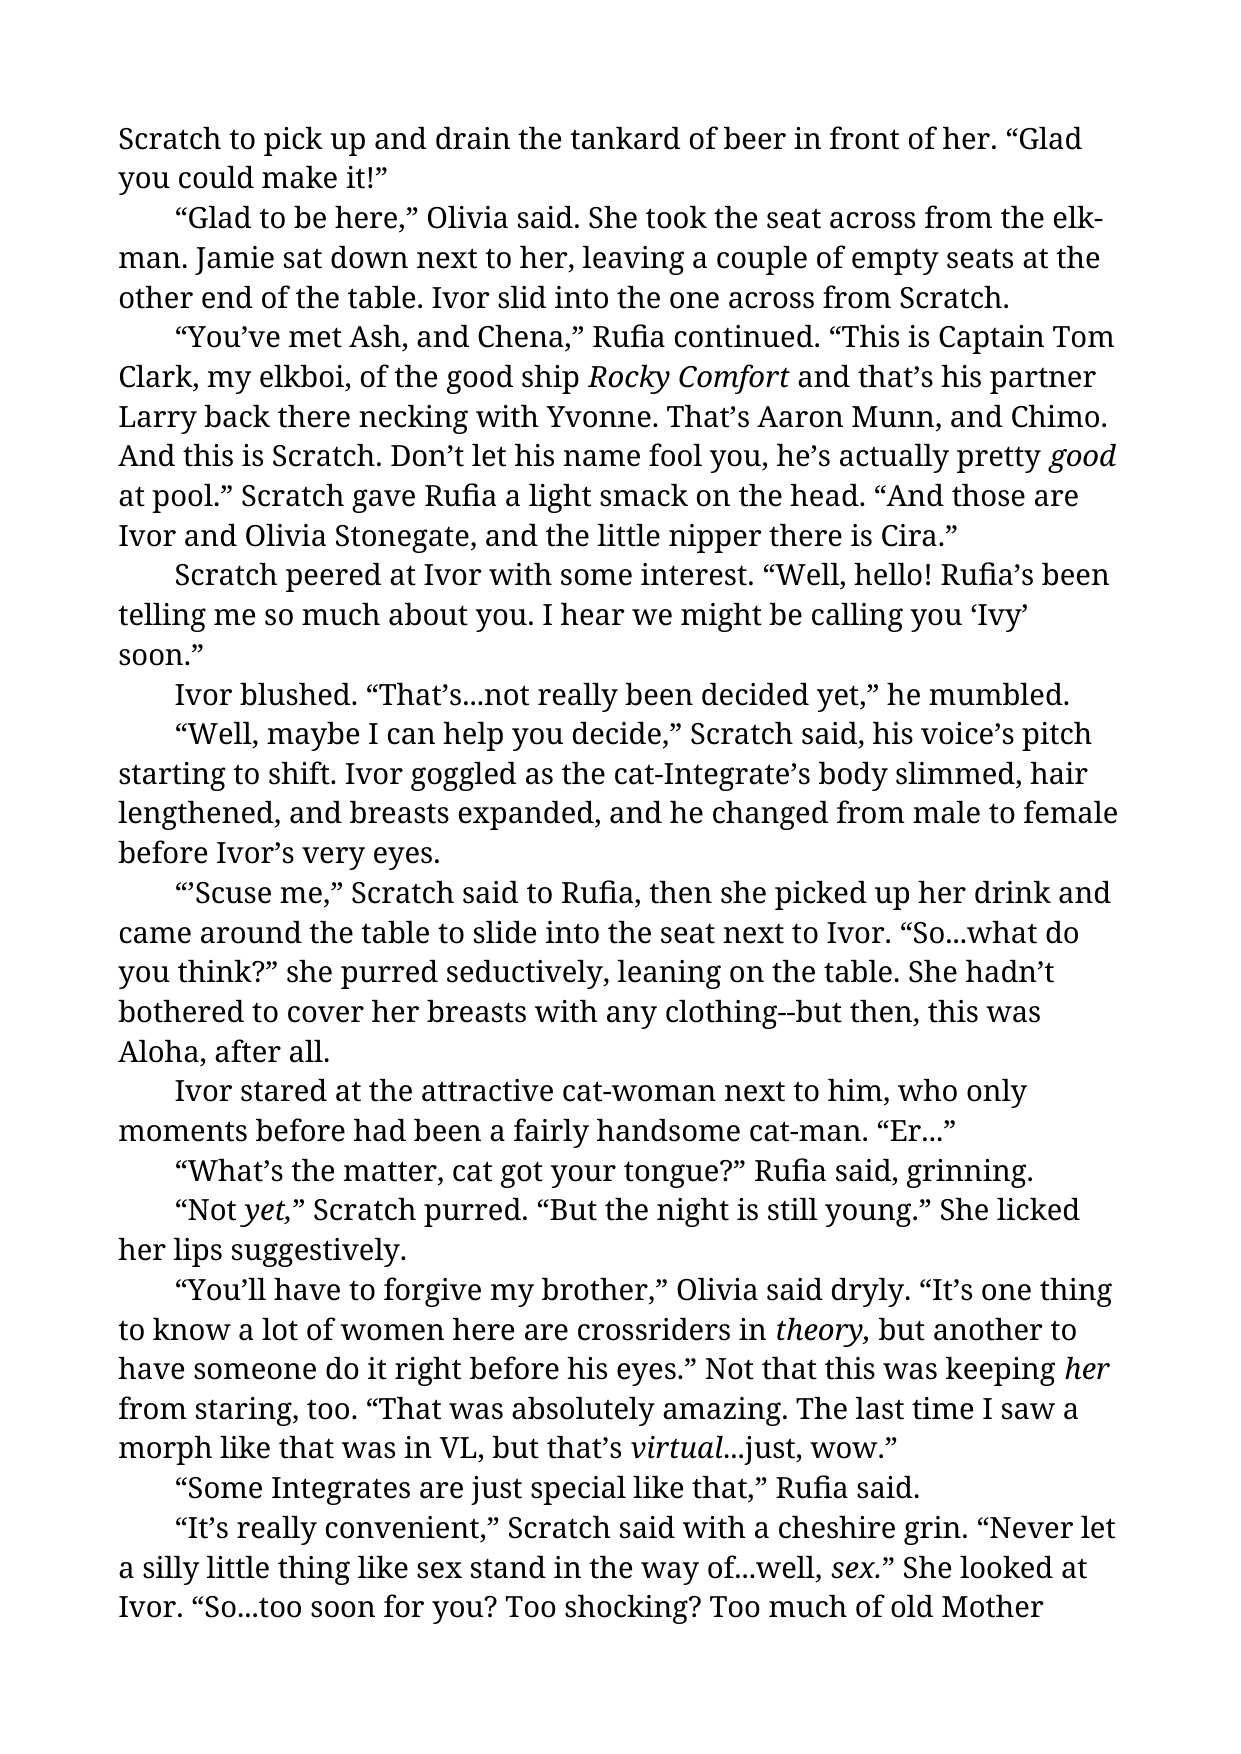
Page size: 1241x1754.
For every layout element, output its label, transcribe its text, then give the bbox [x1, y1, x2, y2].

text “Not yet,” Scratch purred. “But the night is still young.” She licked her lips suggestively. [118, 1190, 1122, 1269]
text “You’ll have to forgive my brother,” Olivia said dryly. “It’s one thing to know a lot of women here are crossriders in theory, but another to have someone do it right before his eyes.” Not that this was keeping her from staring, too. “That was absolutely amazing. The last time I saw a morph like that was in VL, but that’s virtual...just, wow.” [118, 1269, 1122, 1467]
text “’Scuse me,” Scratch said to Rufia, then she picked up her drink and came around the table to slide into the seat next to Ivor. “So...what do you think?” she purred seductively, leaning on the table. She hadn’t bothered to cover her breasts with any clothing--but then, this was Aloha, after all. [118, 872, 1122, 1071]
text “Glad to be here,” Olivia said. She took the seat across from the elk-man. Jamie sat down next to her, leaving a couple of empty seats at the other end of the table. Ivor slid into the one across from Scratch. [118, 197, 1122, 317]
text “Some Integrates are just special like that,” Rufia said. [118, 1467, 1122, 1507]
text Scratch peered at Ivor with some interest. “Well, hello! Rufia’s been telling me so much about you. I hear we might be calling you ‘Ivy’ soon.” [118, 555, 1122, 674]
text Scratch to pick up and drain the tankard of beer in front of her. “Glad you could make it!” [118, 118, 1122, 197]
text “What’s the matter, cat got your tongue?” Rufia said, grinning. [118, 1150, 1122, 1190]
text “Well, maybe I can help you decide,” Scratch said, his voice’s pitch starting to shift. Ivor goggled as the cat-Integrate’s body slimmed, hair lengthened, and breasts expanded, and he changed from male to female before Ivor’s very eyes. [118, 713, 1122, 872]
text “It’s really convenient,” Scratch said with a cheshire grin. “Never let a silly little thing like sex stand in the way of...well, sex.” She looked at Ivor. “So...too soon for you? Too shocking? Too much of old Mother [118, 1507, 1122, 1626]
text “You’ve met Ash, and Chena,” Rufia continued. “This is Captain Tom Clark, my elkboi, of the good ship Rocky Comfort and that’s his partner Larry back there necking with Yvonne. That’s Aaron Munn, and Chimo. And this is Scratch. Don’t let his name fool you, he’s actually pretty good at pool.” Scratch gave Rufia a light smack on the head. “And those are Ivor and Olivia Stonegate, and the little nipper there is Cira.” [118, 317, 1122, 555]
text Ivor stared at the attractive cat-woman next to him, who only moments before had been a fairly handsome cat-man. “Er...” [118, 1071, 1122, 1150]
text Ivor blushed. “That’s...not really been decided yet,” he mumbled. [118, 674, 1122, 713]
